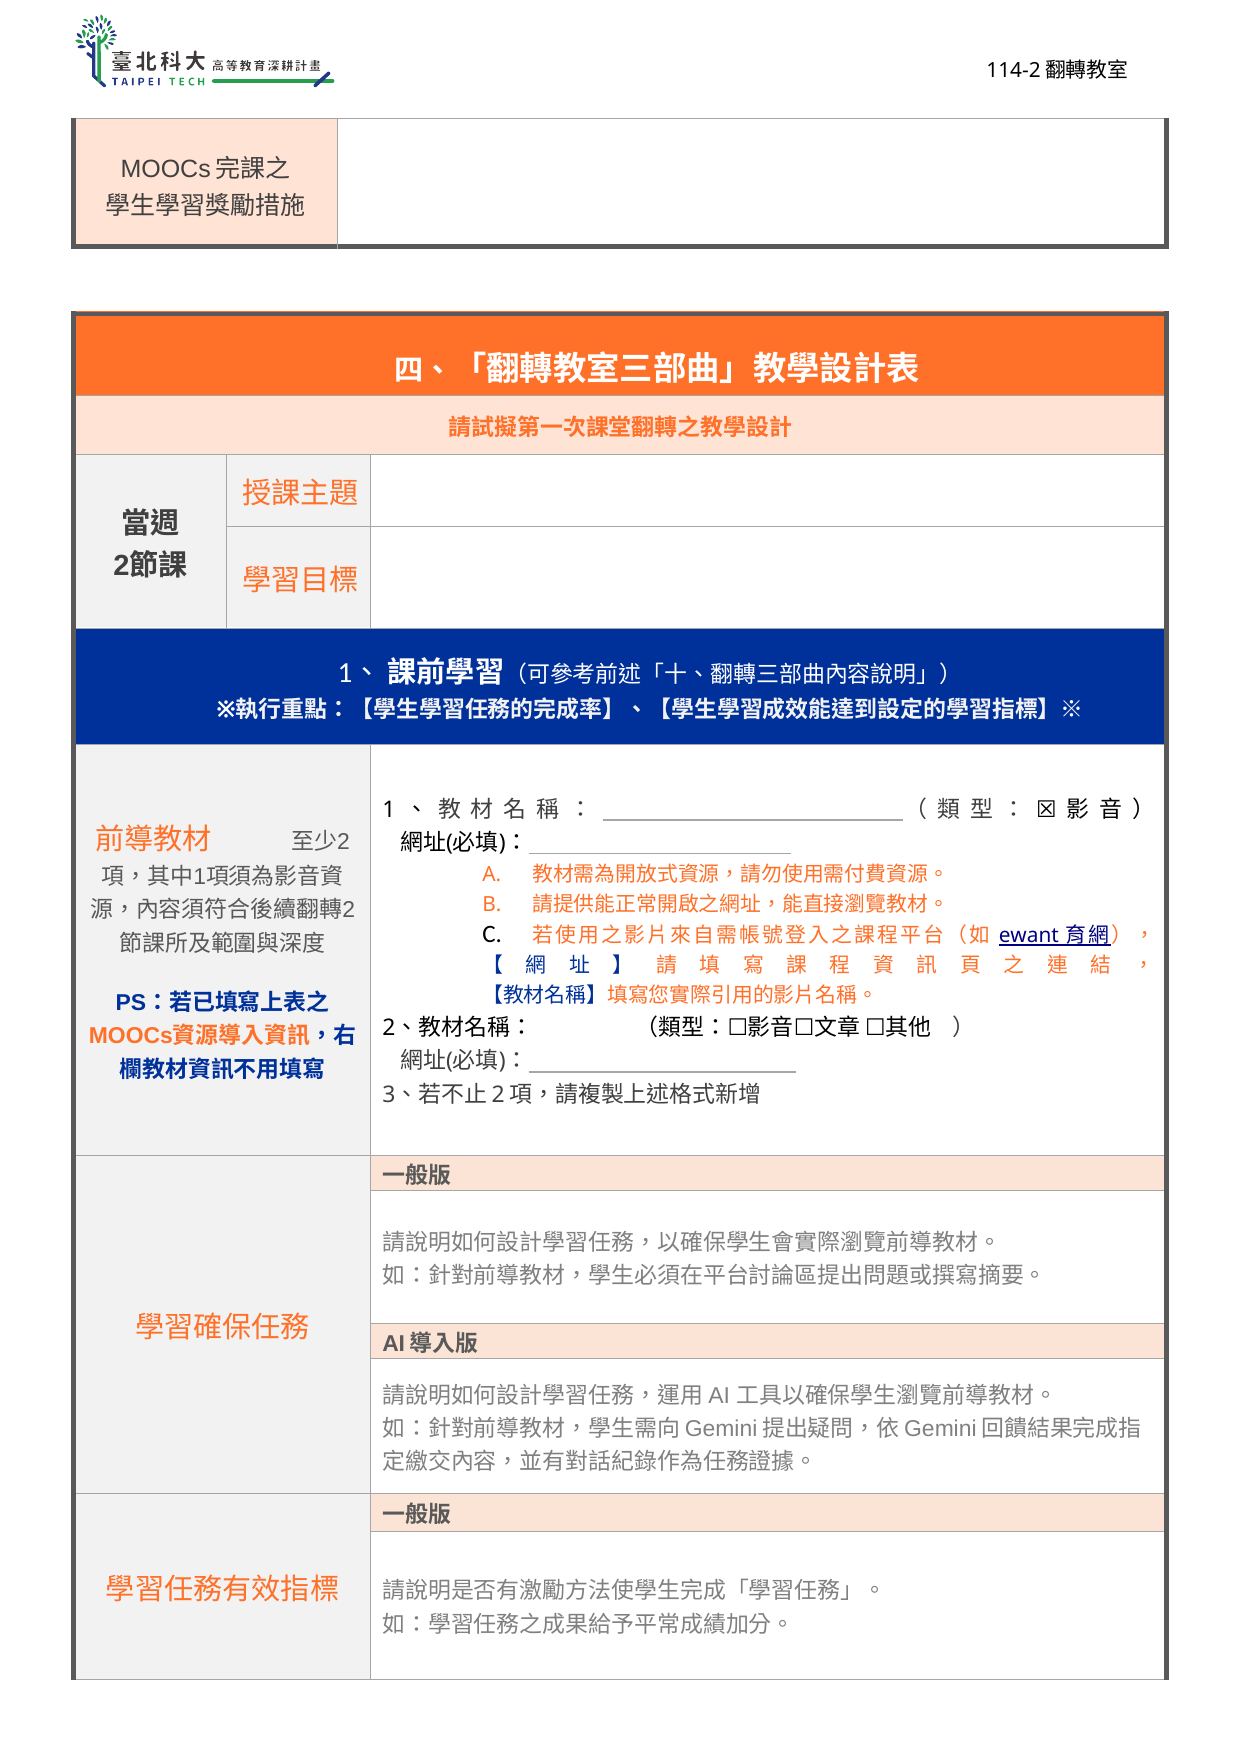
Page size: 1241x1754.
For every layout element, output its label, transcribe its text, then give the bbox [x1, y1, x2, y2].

table_cell 學習任務有效指標 [76, 1494, 370, 1679]
table_cell 1、教材名稱： （類型：☒影音） 網址(必填)： 教材需為開放式資源，請勿使用需付費資源。 請提供能正常開啟之網址，能直接瀏覽教材。 若使用之影片來自需帳號登入之課程平台（如ewant育網）， 【網址】請填寫課程資訊頁之連結， 【教材名稱】填寫您實際引用的影片名稱。 2、教材名稱： （類型：☐影音☐文章 ☐其他 ） 網址(必填)： 3、若不止2項，請複製上述格式新增 [371, 745, 1164, 1155]
table_cell AI導入版 [371, 1324, 1164, 1358]
table_cell MOOCs完課之 學生學習獎勵措施 [76, 119, 337, 244]
table_cell 學習確保任務 [76, 1156, 370, 1493]
table_cell 前導教材 至少2項，其中1項須為影音資源，內容須符合後續翻轉2節課所及範圍與深度 PS：若已填寫上表之 MOOCs資源導入資訊，右欄教材資訊不用填寫 [76, 745, 370, 1155]
table_cell 請說明是否有激勵方法使學生完成「學習任務」。 如：學習任務之成果給予平常成績加分。 [371, 1532, 1164, 1679]
table_cell 當週 2節課 [76, 455, 226, 627]
table_cell 一般版 [371, 1494, 1164, 1531]
table_cell 課前學習（可參考前述「十、翻轉三部曲內容說明」） ※執行重點：【學生學習任務的完成率】、【學生學習成效能達到設定的學習指標】※ [76, 629, 1164, 744]
table_cell [371, 527, 1164, 627]
table_cell 一般版 [371, 1156, 1164, 1190]
table_cell 請試擬第一次課堂翻轉之教學設計 [76, 396, 1164, 454]
table_cell [338, 119, 1164, 244]
table_cell [371, 455, 1164, 526]
table_cell 請說明如何設計學習任務，以確保學生會實際瀏覽前導教材。 如：針對前導教材，學生必須在平台討論區提出問題或撰寫摘要。 [371, 1191, 1164, 1323]
table_cell 授課主題 [227, 455, 370, 526]
table_cell 學習目標 [227, 527, 370, 627]
table_cell 請說明如何設計學習任務，運用 AI 工具以確保學生瀏覽前導教材。 如：針對前導教材，學生需向Gemini提出疑問，依Gemini回饋結果完成指定繳交內容，並有對話紀錄作為任務證據。 [371, 1359, 1164, 1493]
table_header 四、「翻轉教室三部曲」教學設計表 [76, 316, 1164, 395]
